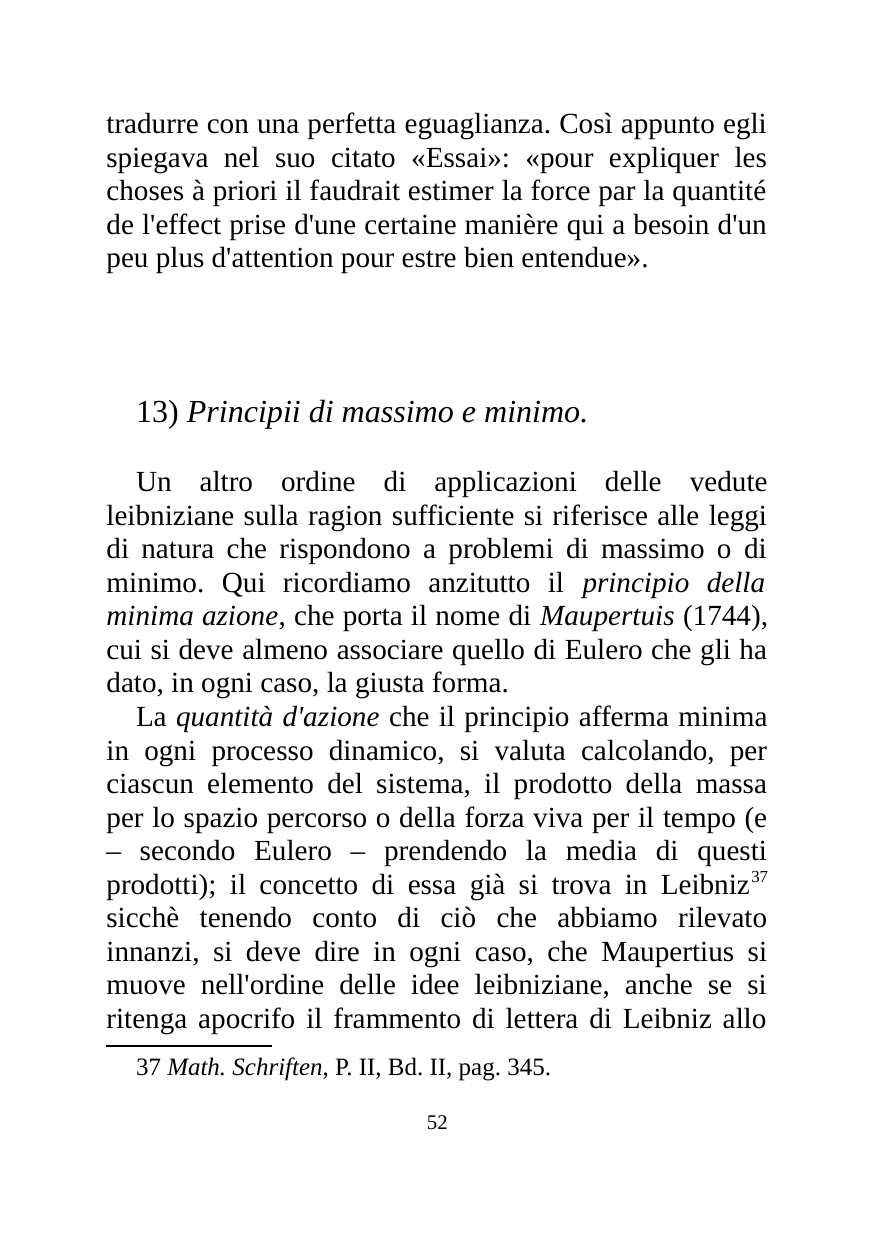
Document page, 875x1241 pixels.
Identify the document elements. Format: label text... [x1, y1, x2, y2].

subtitle 13) Principii di massimo e minimo. [106, 392, 768, 429]
text Un altro ordine di applicazioni delle vedute leibniziane sulla ragion sufficiente si riferisce alle leggi di natura che rispondono a problemi di massimo o di minimo. Qui ricordiamo anzitutto il principio della minima azione, che porta il nome di Maupertuis (1744), cui si deve almeno associare quello di Eulero che gli ha dato, in ogni caso, la giusta forma. [106, 464, 768, 699]
text La quantità d'azione che il principio afferma minima in ogni processo dinamico, si valuta calcolando, per ciascun elemento del sistema, il prodotto della massa per lo spazio percorso o della forza viva per il tempo (e – secondo Eulero – prendendo la media di questi prodotti); il concetto di essa già si trova in Leibniz sicchè tenendo conto di ciò che abbiamo rilevato innanzi, si deve dire in ogni caso, che Maupertius si muove nell'ordine delle idee leibniziane, anche se si ritenga apocrifo il frammento di lettera di Leibniz allo [106, 699, 768, 1034]
text tradurre con una perfetta eguaglianza. Così appunto egli spiegava nel suo citato «Essai»: «pour expliquer les choses à priori il faudrait estimer la force par la quantité de l'effect prise d'une certaine manière qui a besoin d'un peu plus d'attention pour estre bien entendue». [106, 106, 768, 274]
text Math. Schriften, P. II, Bd. II, pag. 345. [106, 1052, 768, 1080]
